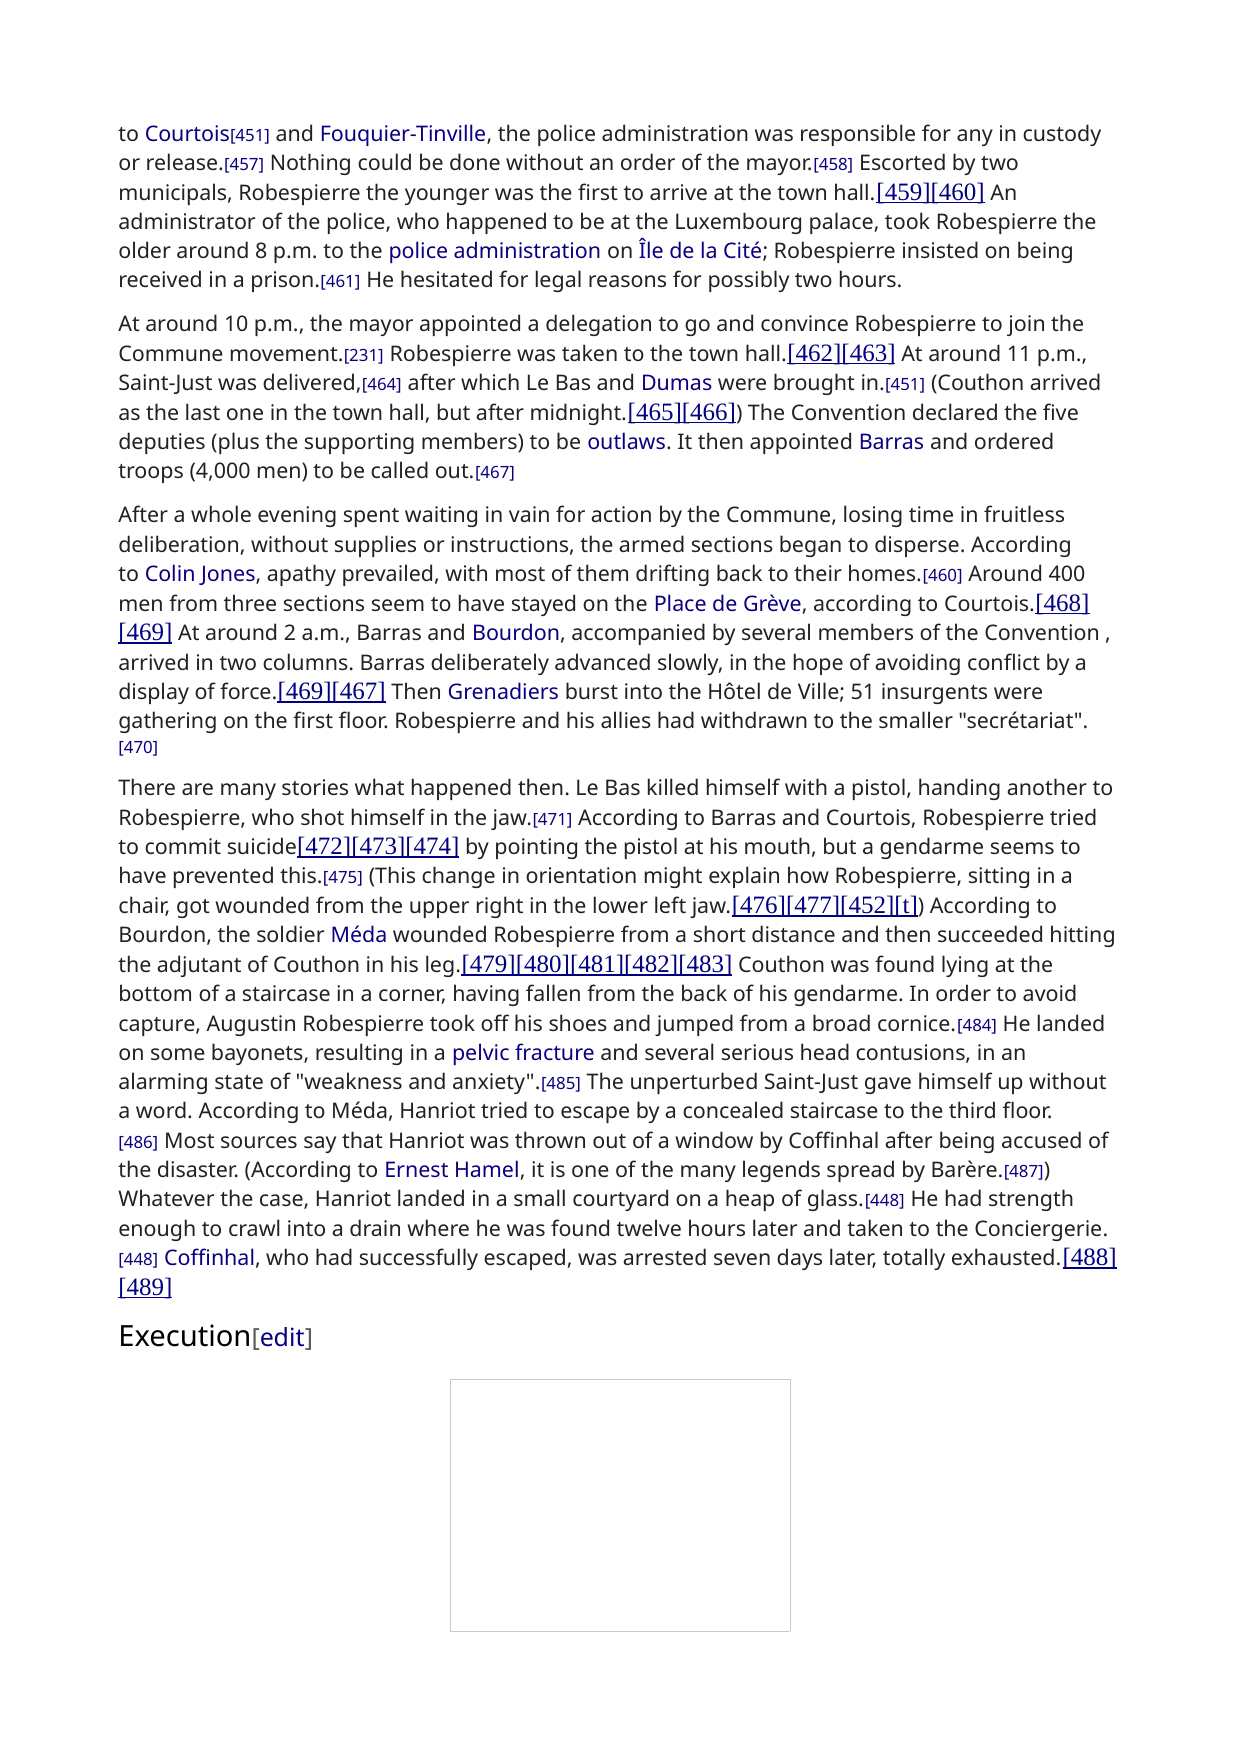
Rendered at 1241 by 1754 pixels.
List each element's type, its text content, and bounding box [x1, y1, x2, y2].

subtitle Execution[edit] [118, 1315, 1122, 1355]
text There are many stories what happened then. Le Bas killed himself with a pistol, handing another to Robespierre, who shot himself in the jaw.[471] According to Barras and Courtois, Robespierre tried to commit suicide[472][473][474] by pointing the pistol at his mouth, but a gendarme seems to have prevented this.[475] (This change in orientation might explain how Robespierre, sitting in a chair, got wounded from the upper right in the lower left jaw.[476][477][452][t]) According to Bourdon, the soldier Méda wounded Robespierre from a short distance and then succeeded hitting the adjutant of Couthon in his leg.[479][480][481][482][483] Couthon was found lying at the bottom of a staircase in a corner, having fallen from the back of his gendarme. In order to avoid capture, Augustin Robespierre took off his shoes and jumped from a broad cornice.[484] He landed on some bayonets, resulting in a pelvic fracture and several serious head contusions, in an alarming state of "weakness and anxiety".[485] The unperturbed Saint-Just gave himself up without a word. According to Méda, Hanriot tried to escape by a concealed staircase to the third floor.[486] Most sources say that Hanriot was thrown out of a window by Coffinhal after being accused of the disaster. (According to Ernest Hamel, it is one of the many legends spread by Barère.[487]) Whatever the case, Hanriot landed in a small courtyard on a heap of glass.[448] He had strength enough to crawl into a drain where he was found twelve hours later and taken to the Conciergerie.[448] Coffinhal, who had successfully escaped, was arrested seven days later, totally exhausted.[488][489] [118, 773, 1122, 1301]
text After a whole evening spent waiting in vain for action by the Commune, losing time in fruitless deliberation, without supplies or instructions, the armed sections began to disperse. According to Colin Jones, apathy prevailed, with most of them drifting back to their homes.[460] Around 400 men from three sections seem to have stayed on the Place de Grève, according to Courtois.[468][469] At around 2 a.m., Barras and Bourdon, accompanied by several members of the Convention , arrived in two columns. Barras deliberately advanced slowly, in the hope of avoiding conflict by a display of force.[469][467] Then Grenadiers burst into the Hôtel de Ville; 51 insurgents were gathering on the first floor. Robespierre and his allies had withdrawn to the smaller "secrétariat".[470] [118, 500, 1122, 758]
text to Courtois[451] and Fouquier-Tinville, the police administration was responsible for any in custody or release.[457] Nothing could be done without an order of the mayor.[458] Escorted by two municipals, Robespierre the younger was the first to arrive at the town hall.[459][460] An administrator of the police, who happened to be at the Luxembourg palace, took Robespierre the older around 8 p.m. to the police administration on Île de la Cité; Robespierre insisted on being received in a prison.[461] He hesitated for legal reasons for possibly two hours. [118, 118, 1122, 294]
text At around 10 p.m., the mayor appointed a delegation to go and convince Robespierre to join the Commune movement.[231] Robespierre was taken to the town hall.[462][463] At around 11 p.m., Saint-Just was delivered,[464] after which Le Bas and Dumas were brought in.[451] (Couthon arrived as the last one in the town hall, but after midnight.[465][466]) The Convention declared the five deputies (plus the supporting members) to be outlaws. It then appointed Barras and ordered troops (4,000 men) to be called out.[467] [118, 309, 1122, 485]
